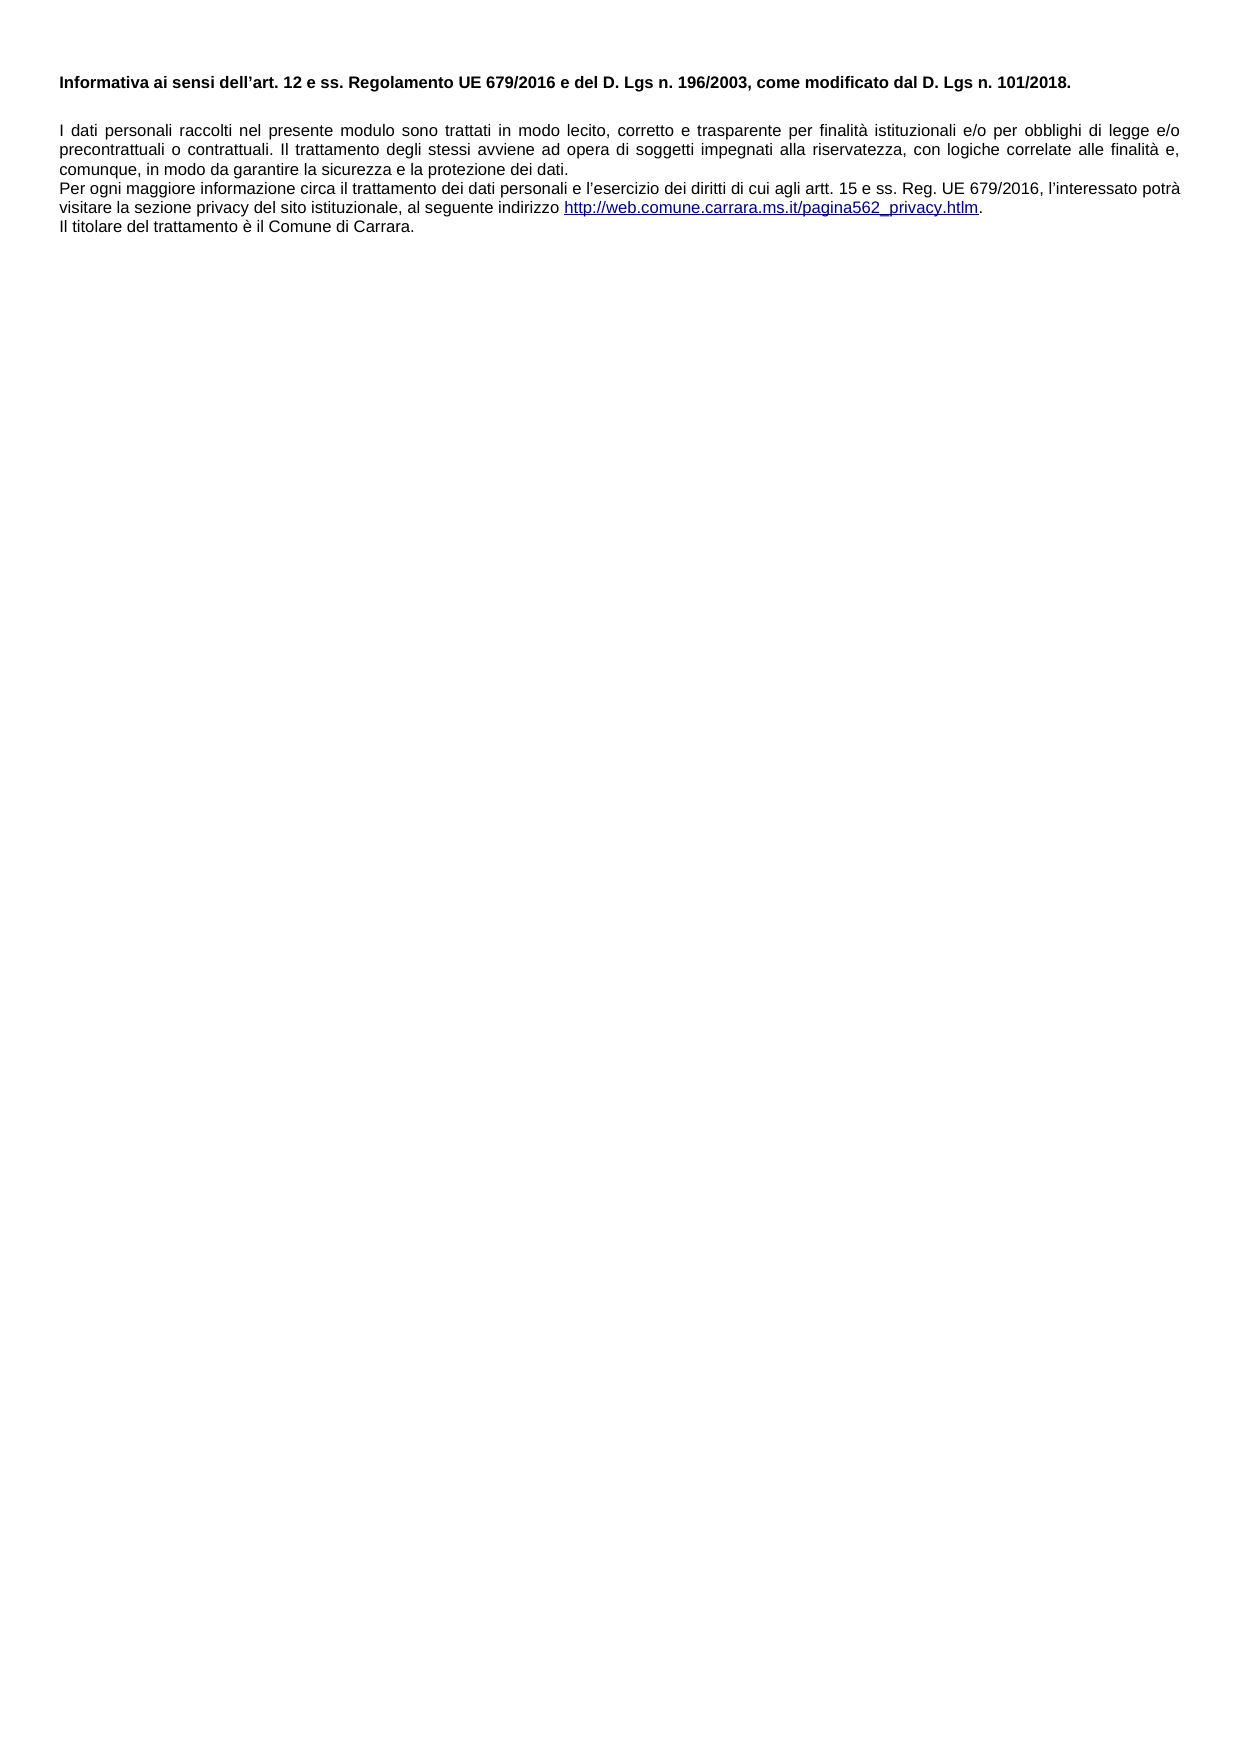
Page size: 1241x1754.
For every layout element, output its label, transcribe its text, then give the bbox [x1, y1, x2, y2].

text I dati personali raccolti nel presente modulo sono trattati in modo lecito, corretto e trasparente per finalità istituzionali e/o per obblighi di legge e/o precontrattuali o contrattuali. Il trattamento degli stessi avviene ad opera di soggetti impegnati alla riservatezza, con logiche correlate alle finalità e, comunque, in modo da garantire la sicurezza e la protezione dei dati. [59, 121, 1181, 178]
text Il titolare del trattamento è il Comune di Carrara. [59, 217, 1181, 236]
text Informativa ai sensi dell’art. 12 e ss. Regolamento UE 679/2016 e del D. Lgs n. 196/2003, come modificato dal D. Lgs n. 101/2018. [59, 73, 1181, 92]
text Per ogni maggiore informazione circa il trattamento dei dati personali e l’esercizio dei diritti di cui agli artt. 15 e ss. Reg. UE 679/2016, l’interessato potrà visitare la sezione privacy del sito istituzionale, al seguente indirizzo http://web.comune.carrara.ms.it/pagina562_privacy.htlm. [59, 178, 1181, 217]
